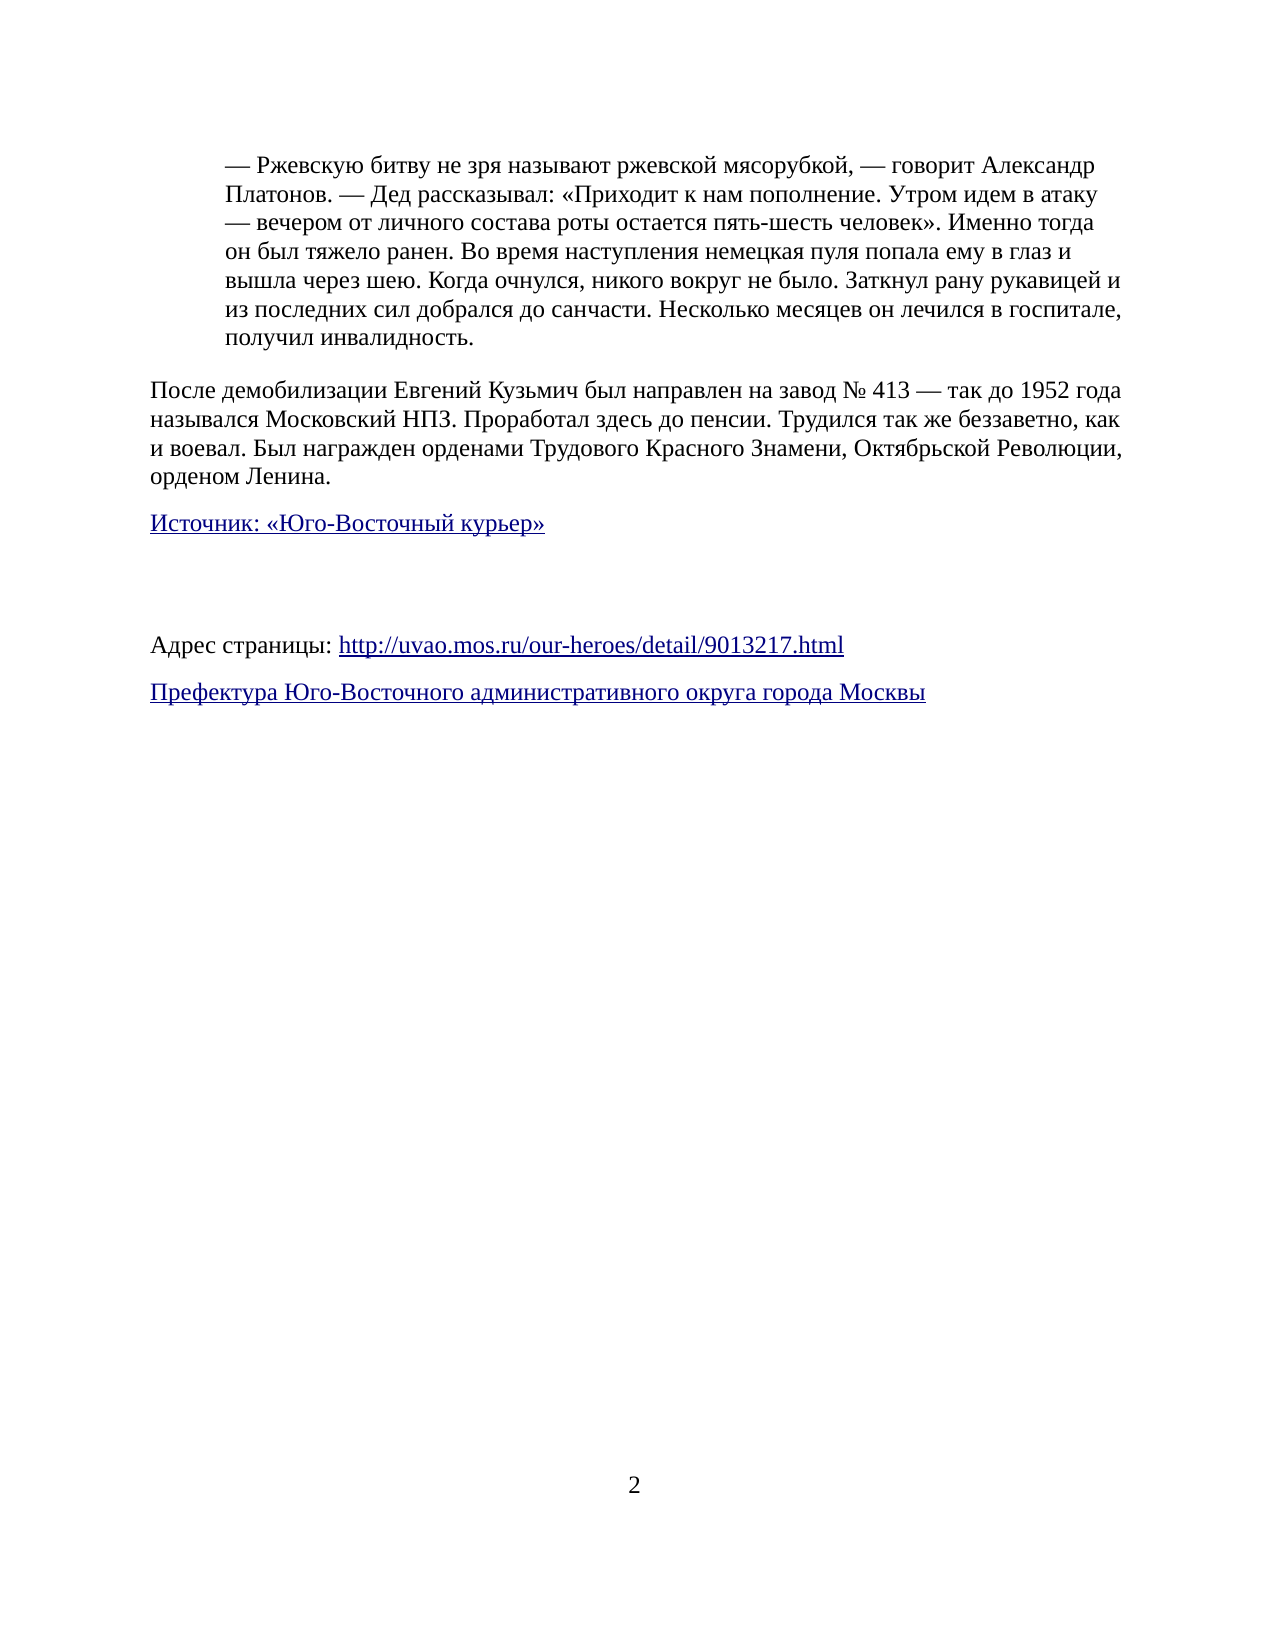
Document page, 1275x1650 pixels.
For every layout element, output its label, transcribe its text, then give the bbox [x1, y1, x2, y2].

text После демобилизации Евгений Кузьмич был направлен на завод № 413 — так до 1952 года назывался Московский НПЗ. Проработал здесь до пенсии. Трудился так же беззаветно, как и воевал. Был награжден орденами Трудового Красного Знамени, Октябрьской Революции, орденом Ленина. [150, 375, 1125, 490]
text Источник: «Юго-Восточный курьер» [150, 508, 1125, 537]
text Адрес страницы: http://uvao.mos.ru/our-heroes/detail/9013217.html [150, 630, 1125, 659]
text — Ржевскую битву не зря называют ржевской мясорубкой, — говорит Александр Платонов. — Дед рассказывал: «Приходит к нам пополнение. Утром идем в атаку — вечером от личного состава роты остается пять-шесть человек». Именно тогда он был тяжело ранен. Во время наступления немецкая пуля попала ему в глаз и вышла через шею. Когда очнулся, никого вокруг не было. Заткнул рану рукавицей и из последних сил добрался до санчасти. Несколько месяцев он лечился в госпитале, получил инвалидность. [225, 150, 1125, 351]
text Префектура Юго-Восточного административного округа города Москвы [150, 677, 1125, 706]
